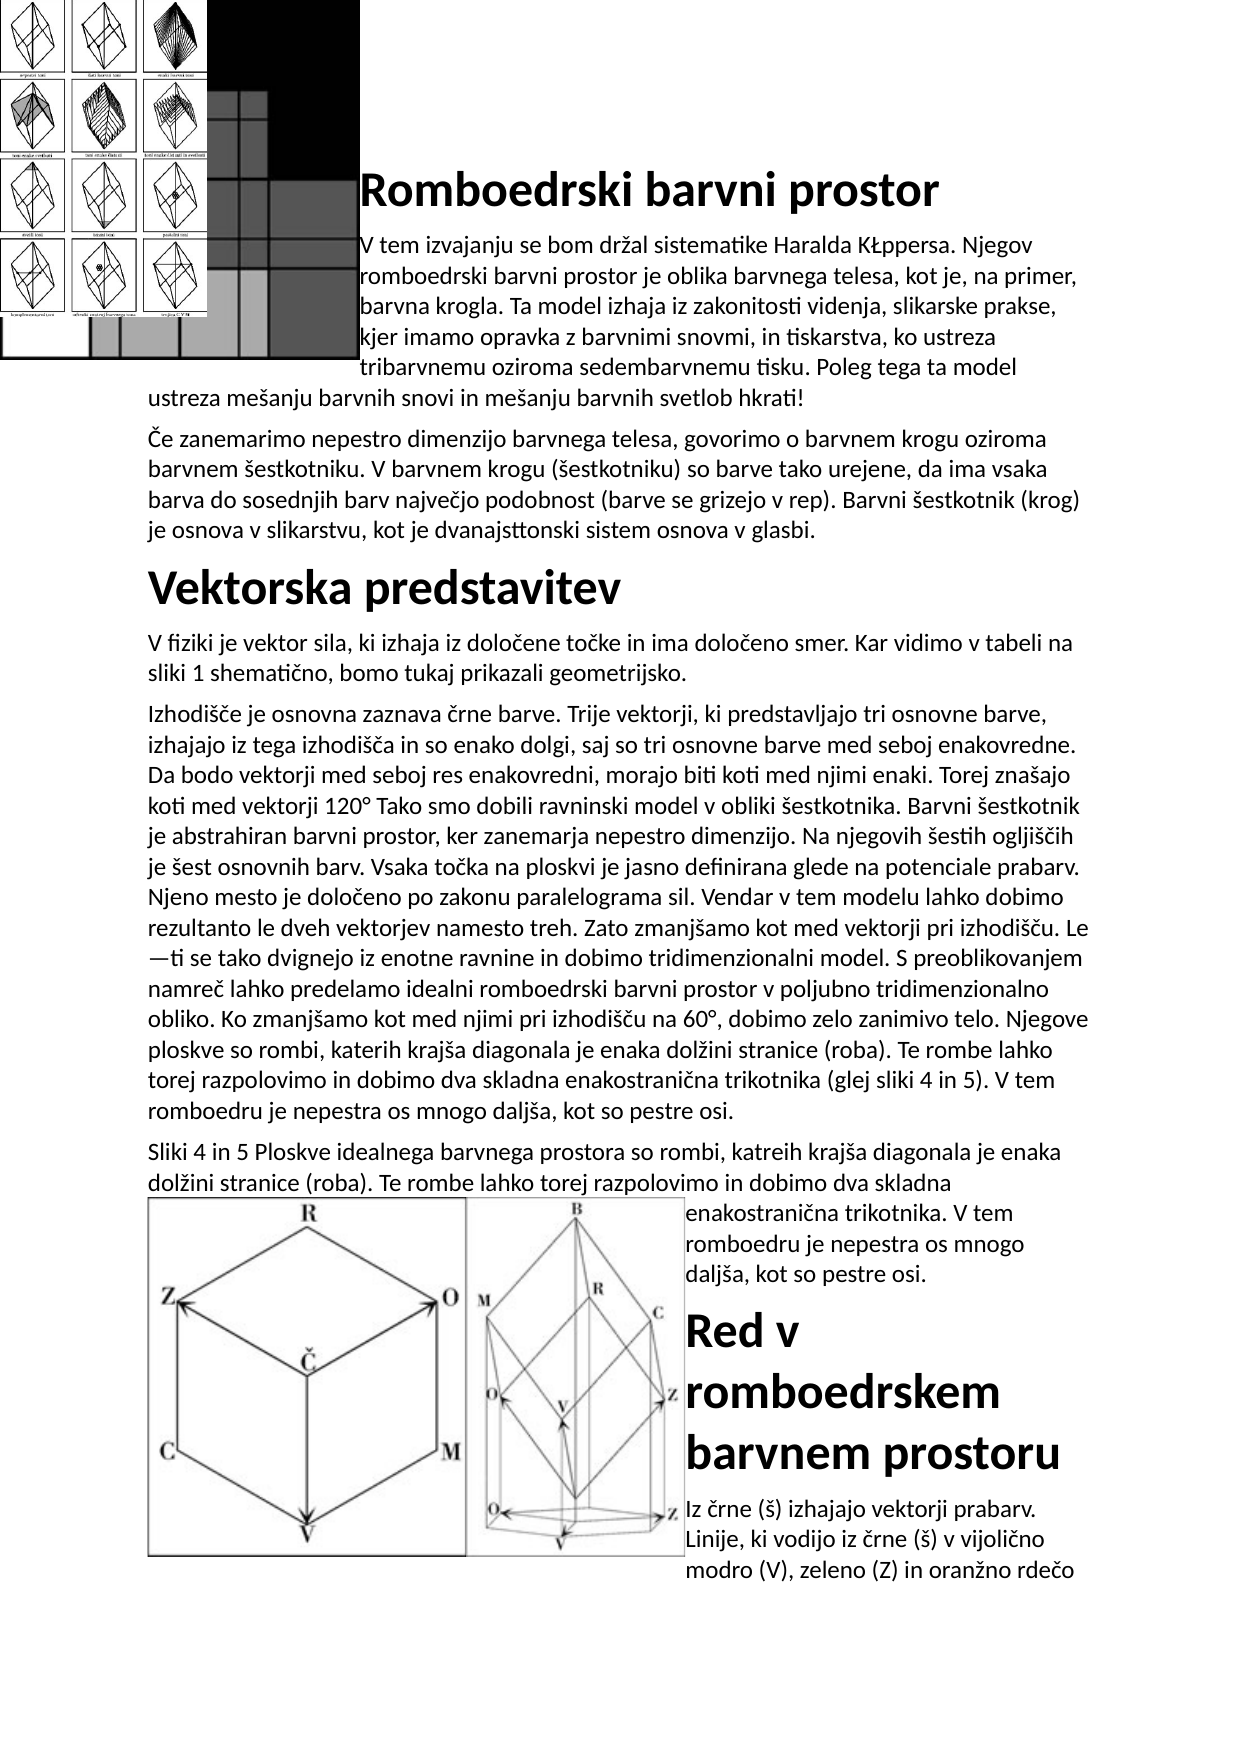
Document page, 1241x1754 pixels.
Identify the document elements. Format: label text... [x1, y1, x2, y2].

text Če zanemarimo nepestro dimenzijo barvnega telesa, govorimo o barvnem krogu oziroma barvnem šestkotniku. V barvnem krogu (šestkotniku) so barve tako urejene, da ima vsaka barva do sosednjih barv največjo podobnost (barve se grizejo v rep). Barvni šestkotnik (krog) je osnova v slikarstvu, kot je dvanajsttonski sistem osnova v glasbi. [148, 423, 1093, 545]
text Izhodišče je osnovna zaznava črne barve. Trije vektorji, ki predstavljajo tri osnovne barve, izhajajo iz tega izhodišča in so enako dolgi, saj so tri osnovne barve med seboj enakovredne. Da bodo vektorji med seboj res enakovredni, morajo biti koti med njimi enaki. Torej znašajo koti med vektorji 120° Tako smo dobili ravninski model v obliki šestkotnika. Barvni šestkotnik je abstrahiran barvni prostor, ker zanemarja nepestro dimenzijo. Na njegovih šestih ogljiščih je šest osnovnih barv. Vsaka točka na ploskvi je jasno definirana glede na potenciale prabarv. Njeno mesto je določeno po zakonu paralelograma sil. Vendar v tem modelu lahko dobimo rezultanto le dveh vektorjev namesto treh. Zato zmanjšamo kot med vektorji pri izhodišču. Le—ti se tako dvignejo iz enotne ravnine in dobimo tridimenzionalni model. S preoblikovanjem namreč lahko predelamo idealni romboedrski barvni prostor v poljubno tridimenzionalno obliko. Ko zmanjšamo kot med njimi pri izhodišču na 60°, dobimo zelo zanimivo telo. Njegove ploskve so rombi, katerih krajša diagonala je enaka dolžini stranice (roba). Te rombe lahko torej razpolovimo in dobimo dva skladna enakostranična trikotnika (glej sliki 4 in 5). V tem romboedru je nepestra os mnogo daljša, kot so pestre osi. [148, 698, 1093, 1126]
subtitle Red v romboedrskem barvnem prostoru [686, 1299, 1093, 1482]
text V fiziki je vektor sila, ki izhaja iz določene točke in ima določeno smer. Kar vidimo v tabeli na sliki 1 shematično, bomo tukaj prikazali geometrijsko. [148, 627, 1093, 688]
text Sliki 4 in 5 Ploskve idealnega barvnega prostora so rombi, katreih krajša diagonala je enaka dolžini stranice (roba). Te rombe lahko torej razpolovimo in dobimo dva skladna enakostranična trikotnika. V tem romboedru je nepestra os mnogo daljša, kot so pestre osi. [148, 1136, 1093, 1289]
picture [0, 0, 360, 360]
subtitle Romboedrski barvni prostor [360, 158, 1093, 219]
text V tem izvajanju se bom držal sistematike Haralda KŁppersa. Njegov romboedrski barvni prostor je oblika barvnega telesa, kot je, na primer, barvna krogla. Ta model izhaja iz zakonitosti videnja, slikarske prakse, kjer imamo opravka z barvnimi snovmi, in tiskarstva, ko ustreza tribarvnemu oziroma sedembarvnemu tisku. Poleg tega ta model ustreza mešanju barvnih snovi in mešanju barvnih svetlob hkrati! [148, 229, 1093, 413]
text Iz črne (š) izhajajo vektorji prabarv. Linije, ki vodijo iz črne (š) v vijolično modro (V), zeleno (Z) in oranžno rdečo [148, 1493, 1093, 1584]
picture [147, 1197, 686, 1557]
subtitle Vektorska predstavitev [148, 556, 1093, 617]
